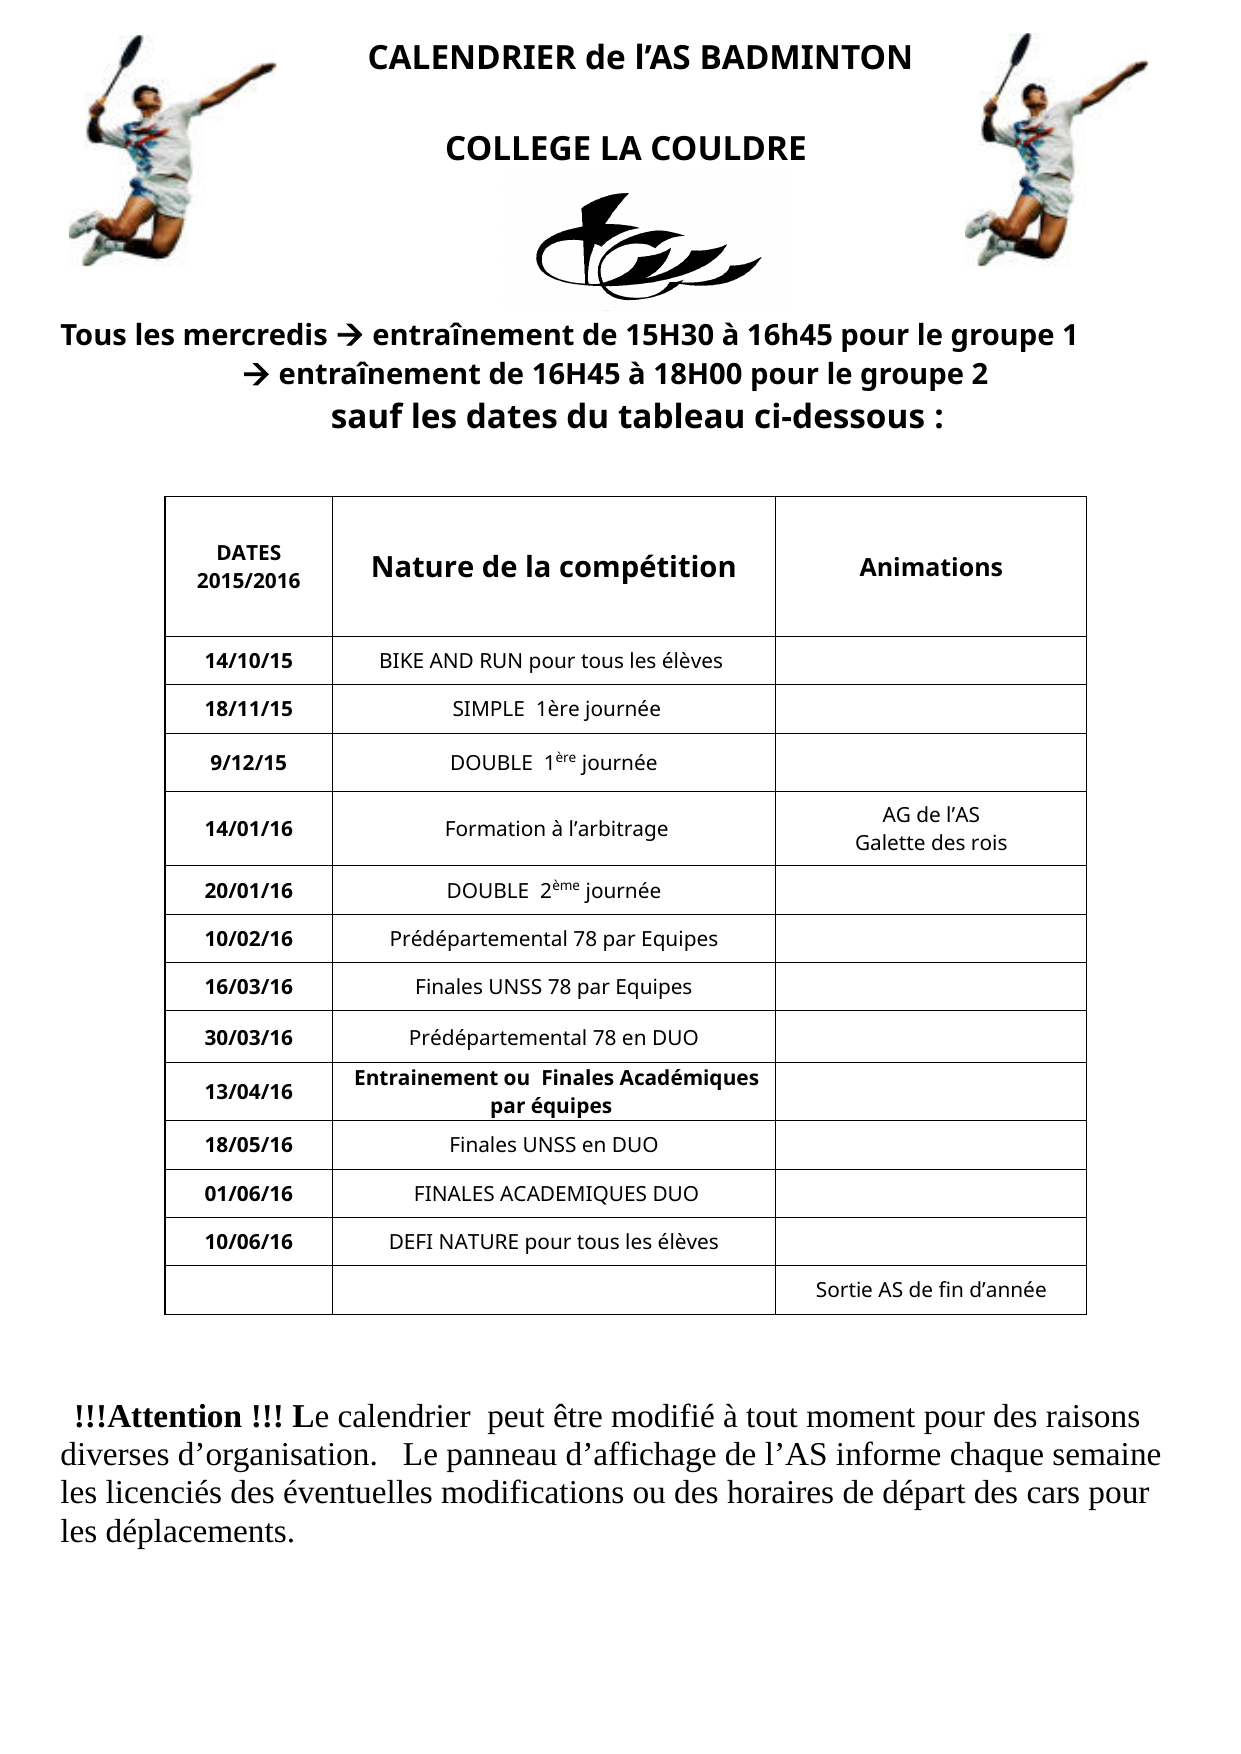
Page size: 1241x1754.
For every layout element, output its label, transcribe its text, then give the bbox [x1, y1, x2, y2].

table_cell 14/01/16 [166, 792, 332, 865]
table_cell [776, 1170, 1086, 1217]
table_cell 14/10/15 [166, 637, 332, 684]
table_cell 20/01/16 [166, 866, 332, 914]
table_cell 10/06/16 [166, 1218, 332, 1265]
table_header Nature de la compétition [333, 497, 775, 636]
text  entraînement de 16H45 à 18H00 pour le groupe 2 [60, 354, 1192, 393]
table_cell 13/04/16 [166, 1063, 332, 1120]
text sauf les dates du tableau ci-dessous : [60, 393, 1192, 439]
table_cell DOUBLE 2ème journée [333, 866, 775, 914]
text [1149, 34, 1192, 79]
text Tous les mercredis  entraînement de 15H30 à 16h45 pour le groupe 1 [60, 314, 1192, 354]
table_cell Sortie AS de fin d’année [776, 1266, 1086, 1313]
text [60, 125, 68, 170]
table_cell [333, 1266, 775, 1313]
table_cell 9/12/15 [166, 734, 332, 791]
table_cell [166, 1266, 332, 1313]
table_cell FINALES ACADEMIQUES DUO [333, 1170, 775, 1217]
table_cell [776, 1218, 1086, 1265]
table_cell Finales UNSS en DUO [333, 1121, 775, 1168]
table_cell [776, 734, 1086, 791]
table_cell [776, 1063, 1086, 1120]
table_cell 10/02/16 [166, 915, 332, 962]
table_header Animations [776, 497, 1086, 636]
table_cell [776, 637, 1086, 684]
table_cell [776, 866, 1086, 914]
text COLLEGE LA COULDRE [277, 125, 965, 170]
table_cell [776, 1011, 1086, 1062]
table_cell 18/05/16 [166, 1121, 332, 1168]
table_cell DOUBLE 1ère journée [333, 734, 775, 791]
table_cell Entrainement ou Finales Académiques par équipes [333, 1063, 775, 1120]
table_cell [776, 963, 1086, 1010]
text [1149, 125, 1192, 170]
table_cell 01/06/16 [166, 1170, 332, 1217]
table_header DATES 2015/2016 [166, 497, 332, 636]
table_cell AG de l’AS Galette des rois [776, 792, 1086, 865]
table_cell 18/11/15 [166, 685, 332, 732]
table_cell DEFI NATURE pour tous les élèves [333, 1218, 775, 1265]
table_cell [776, 1121, 1086, 1168]
table_cell 16/03/16 [166, 963, 332, 1010]
table_cell 30/03/16 [166, 1011, 332, 1062]
table_cell SIMPLE 1ère journée [333, 685, 775, 732]
table_cell Prédépartemental 78 par Equipes [333, 915, 775, 962]
table_cell Prédépartemental 78 en DUO [333, 1011, 775, 1062]
text CALENDRIER de l’AS BADMINTON [60, 34, 965, 79]
table_cell [776, 915, 1086, 962]
table_cell BIKE AND RUN pour tous les élèves [333, 637, 775, 684]
table_cell Formation à l’arbitrage [333, 792, 775, 865]
text !!!Attention !!! Le calendrier peut être modifié à tout moment pour des raisons diverses d’organisation. Le panneau d’affichage de l’AS informe chaque semaine les licenciés des éventuelles modifications ou des horaires de départ des cars pour les déplacements. [60, 1396, 1192, 1549]
table_cell [776, 685, 1086, 732]
table_cell Finales UNSS 78 par Equipes [333, 963, 775, 1010]
